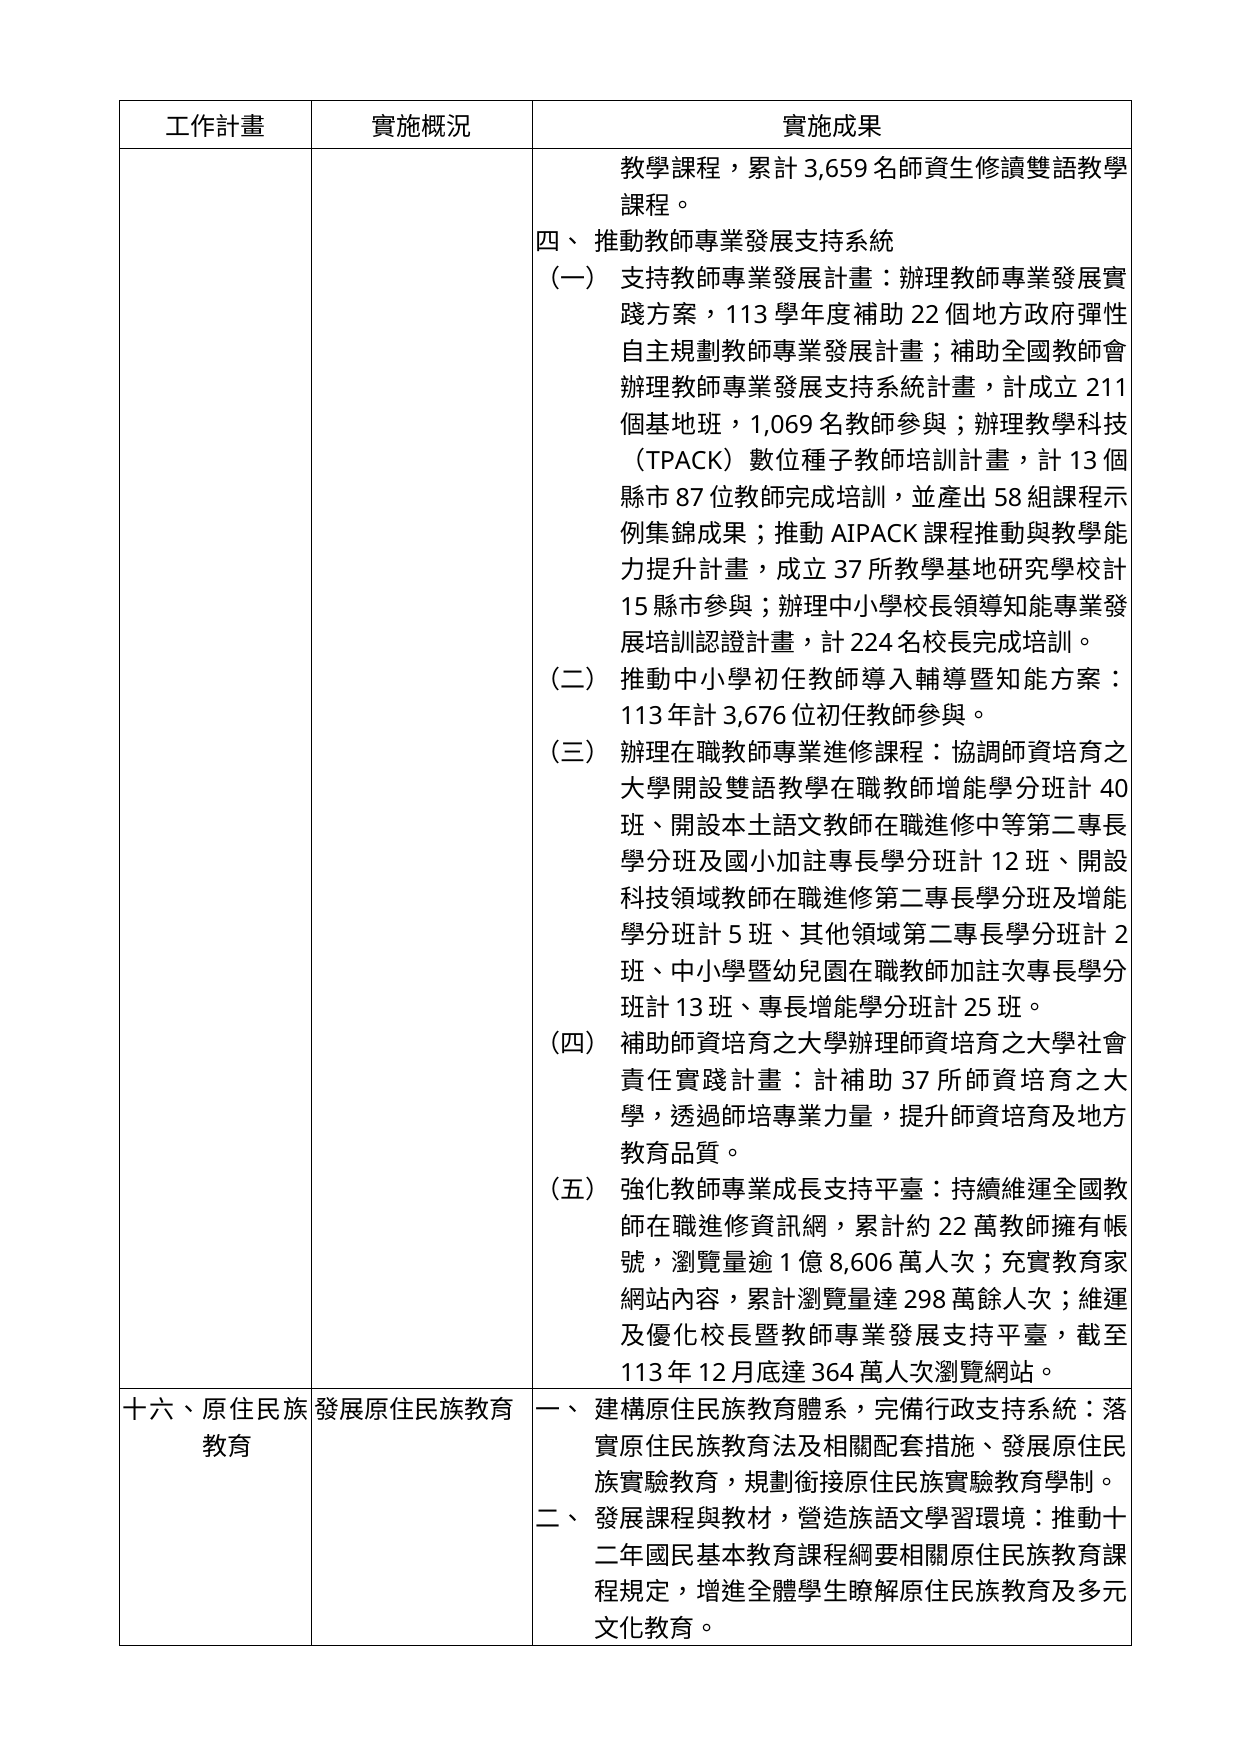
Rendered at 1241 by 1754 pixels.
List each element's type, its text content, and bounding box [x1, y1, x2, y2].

table_header 實施成果 [533, 101, 1131, 148]
table_cell [120, 149, 311, 1388]
table_cell 美感教育第三期五年計畫 人才培育：辦理在職教師、行政人員美感教育美感增能研習或實踐活動參與人才培育相關計畫，計3,429人次參與。 課程實踐：推動各教育階段美感教育課程計畫及多元體驗活動，並建立與跨部會、民間合作機制，推動各教育階段美感教育課程計畫及多元體驗活動，共發展300件美感課程，計34萬2,067人次參與。 學習環境：透過設計與創新的力量，串連各種生活美感的學習資源，並鼓勵學校與專業設計師合作，帶動校園、社區空間美學；完成16所校園學習環境改造並辦理相關輔導工作坊。 國際鏈結：補助學生參與國際藝術競賽及推動美感教育國際交流計畫，擴大國際影響力；包括高級中等學校藝術才能（含資賦優異）班國際交流計畫、美感教育國際領航教師出國進修參訪計畫等，計2,040人次參與。 支持體系：建立各計畫與教育、文化局處的溝通管道，辦理教育文化科長聯席會議及推廣活動，並連結本部國民及學前教育署地方輔導團。辦理教育文化科長聯席會議1場次及美感相關共識營4場次計430人次參與。 素養導向的師資培育 於113年2月21日修正公布「國民小學教師加註各領域專長專門課程架構表實施要點」之附表「國民小學教師加註輔導專長專門課程架構表」。 辦理師資生潛能測驗組合應用計畫，完成研發中學、國小、幼教及特教之「情境判斷測驗」，以及「教師工作價值觀測驗」、「教師人格測驗」，並建置線上測驗系統，作為各師培大學辦理師資生甄選時之多元檢測工具，計49所師資培育之大學使用本測驗，統計至113年12月底累積施測人數達25萬9人次。 教師資格考試持續研發素養導向試題（綜合題），每科配分20分。113年度教師資格考試到考人數計9,620人、通過人數5,022人，通過率為52.2％。 教育實習獎助金於113年8月1日起提高額度至每人每月補助1萬元，113年度補助4,582名實習學生。 因應十二年國民基本教育課程完備師資職前教育課程配套 113年1月函頒「我國師資培育數量第四階段規劃方案」，研訂合宜的師資供需指標，據以評估各類科師資供需情形，幼兒園師資維持目前儲備比區間及培育量、國民小學及特殊教育適度調寬、中等學校維持目前儲備比區間及培育總量為原則，並將持續關注部分需加強培育之科別。 因應國家語言發展法，國家語言於111學年度列為高級中等以下學校之部定課程，113學年度核定開設本土語文學士後教育學分班8班，加計在職進修第二專長學分班累計修讀人數2,369人。另補助本土語文學士後教育學分班學員學分費獎助金，截至113年12月已發放補助學員810人次，以鼓勵更多具本土語文專長之優秀人才投入。 依據「教育部補助師資培育之大學辦理精進師資素質及特色發展作業要點」，以學校師資培育規模、發展能量及意願，並符合申請條件者得提出申請4年期第1類型計畫或2年期第2類型計畫，並採競爭性方式，經審查後擇優核予補助。112年總計43校提出113-114年度申請計畫，經專業審查後計有39校獲得補助。 本部以職前培育與在職進修等策略，培育高級中等以下學校以英語教授各學科之專業師資，113學年度核定23所師培大學開設雙語教學課程，累計3,659名師資生修讀雙語教學課程。 推動教師專業發展支持系統 支持教師專業發展計畫：辦理教師專業發展實踐方案，113學年度補助22個地方政府彈性自主規劃教師專業發展計畫；補助全國教師會辦理教師專業發展支持系統計畫，計成立211個基地班，1,069名教師參與；辦理教學科技（TPACK）數位種子教師培訓計畫，計13個縣市87位教師完成培訓，並產出58組課程示例集錦成果；推動AIPACK課程推動與教學能力提升計畫，成立37所教學基地研究學校計15縣市參與；辦理中小學校長領導知能專業發展培訓認證計畫，計224名校長完成培訓。 推動中小學初任教師導入輔導暨知能方案：113年計3,676位初任教師參與。 辦理在職教師專業進修課程：協調師資培育之大學開設雙語教學在職教師增能學分班計40班、開設本土語文教師在職進修中等第二專長學分班及國小加註專長學分班計12班、開設科技領域教師在職進修第二專長學分班及增能學分班計5班、其他領域第二專長學分班計2班、中小學暨幼兒園在職教師加註次專長學分班計13班、專長增能學分班計25班。 補助師資培育之大學辦理師資培育之大學社會責任實踐計畫：計補助37所師資培育之大學，透過師培專業力量，提升師資培育及地方教育品質。 強化教師專業成長支持平臺：持續維運全國教師在職進修資訊網，累計約22萬教師擁有帳號，瀏覽量逾1億8,606萬人次；充實教育家網站內容，累計瀏覽量達298萬餘人次；維運及優化校長暨教師專業發展支持平臺，截至113年12月底達364萬人次瀏覽網站。 [533, 149, 1131, 1388]
table_header 實施概況 [312, 101, 532, 148]
table_cell 十六、原住民族教育 [120, 1389, 311, 1644]
table_cell 發展原住民族教育 [312, 1389, 532, 1644]
table_cell 建構原住民族教育體系，完備行政支持系統：落實原住民族教育法及相關配套措施、發展原住民族實驗教育，規劃銜接原住民族實驗教育學制。 發展課程與教材，營造族語文學習環境：推動十二年國民基本教育課程綱要相關原住民族教育課程規定，增進全體學生瞭解原住民族教育及多元文化教育。 完備師資培育及聘用，精進師資專業發展 推動原住民族師資培育學分專班、結合公費制度及規劃多元管道培育原住民族教育、語言及民族教育專業之師資，並持續強化在職教師專業知能，開設教師在職進修第二專長學分班。 由原住民族委員會委請師資培育之大學辦理「原住民族教育師資修習原住民族文化及多元文化教育課程」，本部共同分攤相關經費。 強化原住民學生適性發展及人才培育 辦理原住民重點學校與大學校院精進教學輔導計畫，整合資源支持原民生學習，並推動高中原住民青年領袖營，培育兼具國際視野及文化主體認同之青年。 大專校院依原住民族需求領域提供外加名額，並強化原資中心功能，以協助原民生在校生活及課業所需。 促進原住民族青年發展與國際參與：建構原住民族青年培力發展支持系統，融入原住民族文化面向，以促進其職涯發展，加強其參與公共事務，提升其國際參與機會。 推廣終身教育及家庭教育，並普及推動原住民族及多元文化教育。 結合地方政府推動原住民族家庭教育、社會教育及終身教育活動。 輔導部屬國立社教館所，結合科普相關展演活動，推展原住民族文化及教育推廣活動。 強化原住民族地區數位機會中心，培訓原住民族數位資訊素養與技能。 持續推動培育優秀原住民族運動人才計畫，充實原住民族地區體育發展重點學校運動場地及設施設備、提升改善教練人力，並補助地方及民間團體辦理原住民族體育相關活動。 [533, 1389, 1131, 1644]
table_header 工作計畫 [120, 101, 311, 148]
table_cell [312, 149, 532, 1388]
